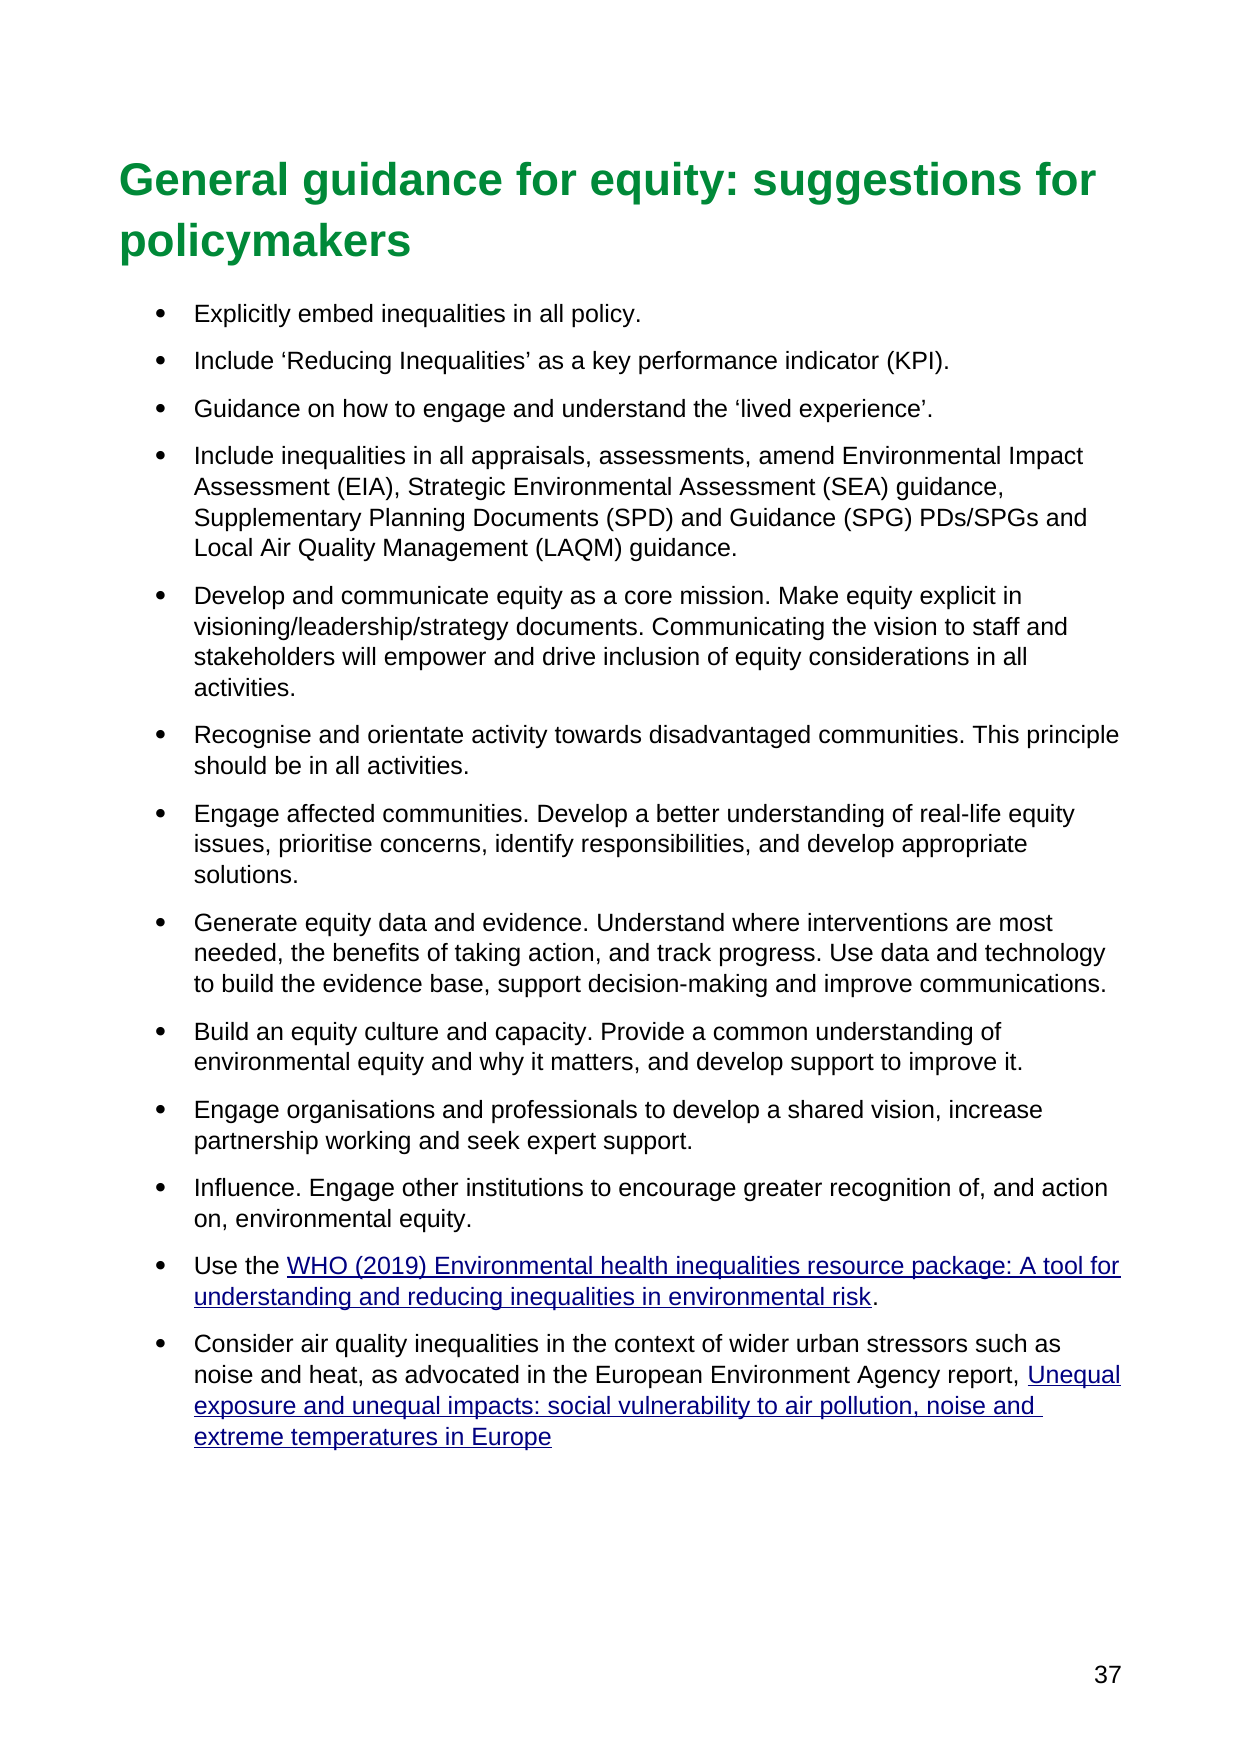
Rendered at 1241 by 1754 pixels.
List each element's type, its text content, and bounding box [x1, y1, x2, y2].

list Generate equity data and evidence. Understand where interventions are most needed, the benefits of taking action, and track progress. Use data and technology to build the evidence base, support decision-making and improve communications. [156, 908, 1122, 998]
list Use the WHO (2019) Environmental health inequalities resource package: A tool for understanding and reducing inequalities in environmental risk. [156, 1251, 1122, 1311]
subtitle General guidance for equity: suggestions for policymakers [118, 152, 1122, 266]
list Consider air quality inequalities in the context of wider urban stressors such as noise and heat, as advocated in the European Environment Agency report, Unequal exposure and unequal impacts: social vulnerability to air pollution, noise and extreme temperatures in Europe [156, 1329, 1122, 1451]
list Develop and communicate equity as a core mission. Make equity explicit in visioning/leadership/strategy documents. Communicating the vision to staff and stakeholders will empower and drive inclusion of equity considerations in all activities. [156, 581, 1122, 702]
list Include inequalities in all appraisals, assessments, amend Environmental Impact Assessment (EIA), Strategic Environmental Assessment (SEA) guidance, Supplementary Planning Documents (SPD) and Guidance (SPG) PDs/SPGs and Local Air Quality Management (LAQM) guidance. [156, 441, 1122, 562]
list Include ‘Reducing Inequalities’ as a key performance indicator (KPI). [156, 346, 1122, 375]
list Recognise and orientate activity towards disadvantaged communities. This principle should be in all activities. [156, 720, 1122, 780]
list Engage affected communities. Develop a better understanding of real-life equity issues, prioritise concerns, identify responsibilities, and develop appropriate solutions. [156, 799, 1122, 889]
list Influence. Engage other institutions to encourage greater recognition of, and action on, environmental equity. [156, 1173, 1122, 1233]
list Engage organisations and professionals to develop a shared vision, increase partnership working and seek expert support. [156, 1095, 1122, 1154]
list Build an equity culture and capacity. Provide a common understanding of environmental equity and why it matters, and develop support to improve it. [156, 1017, 1122, 1076]
list Guidance on how to engage and understand the ‘lived experience’. [156, 393, 1122, 422]
list Explicitly embed inequalities in all policy. [156, 298, 1122, 327]
